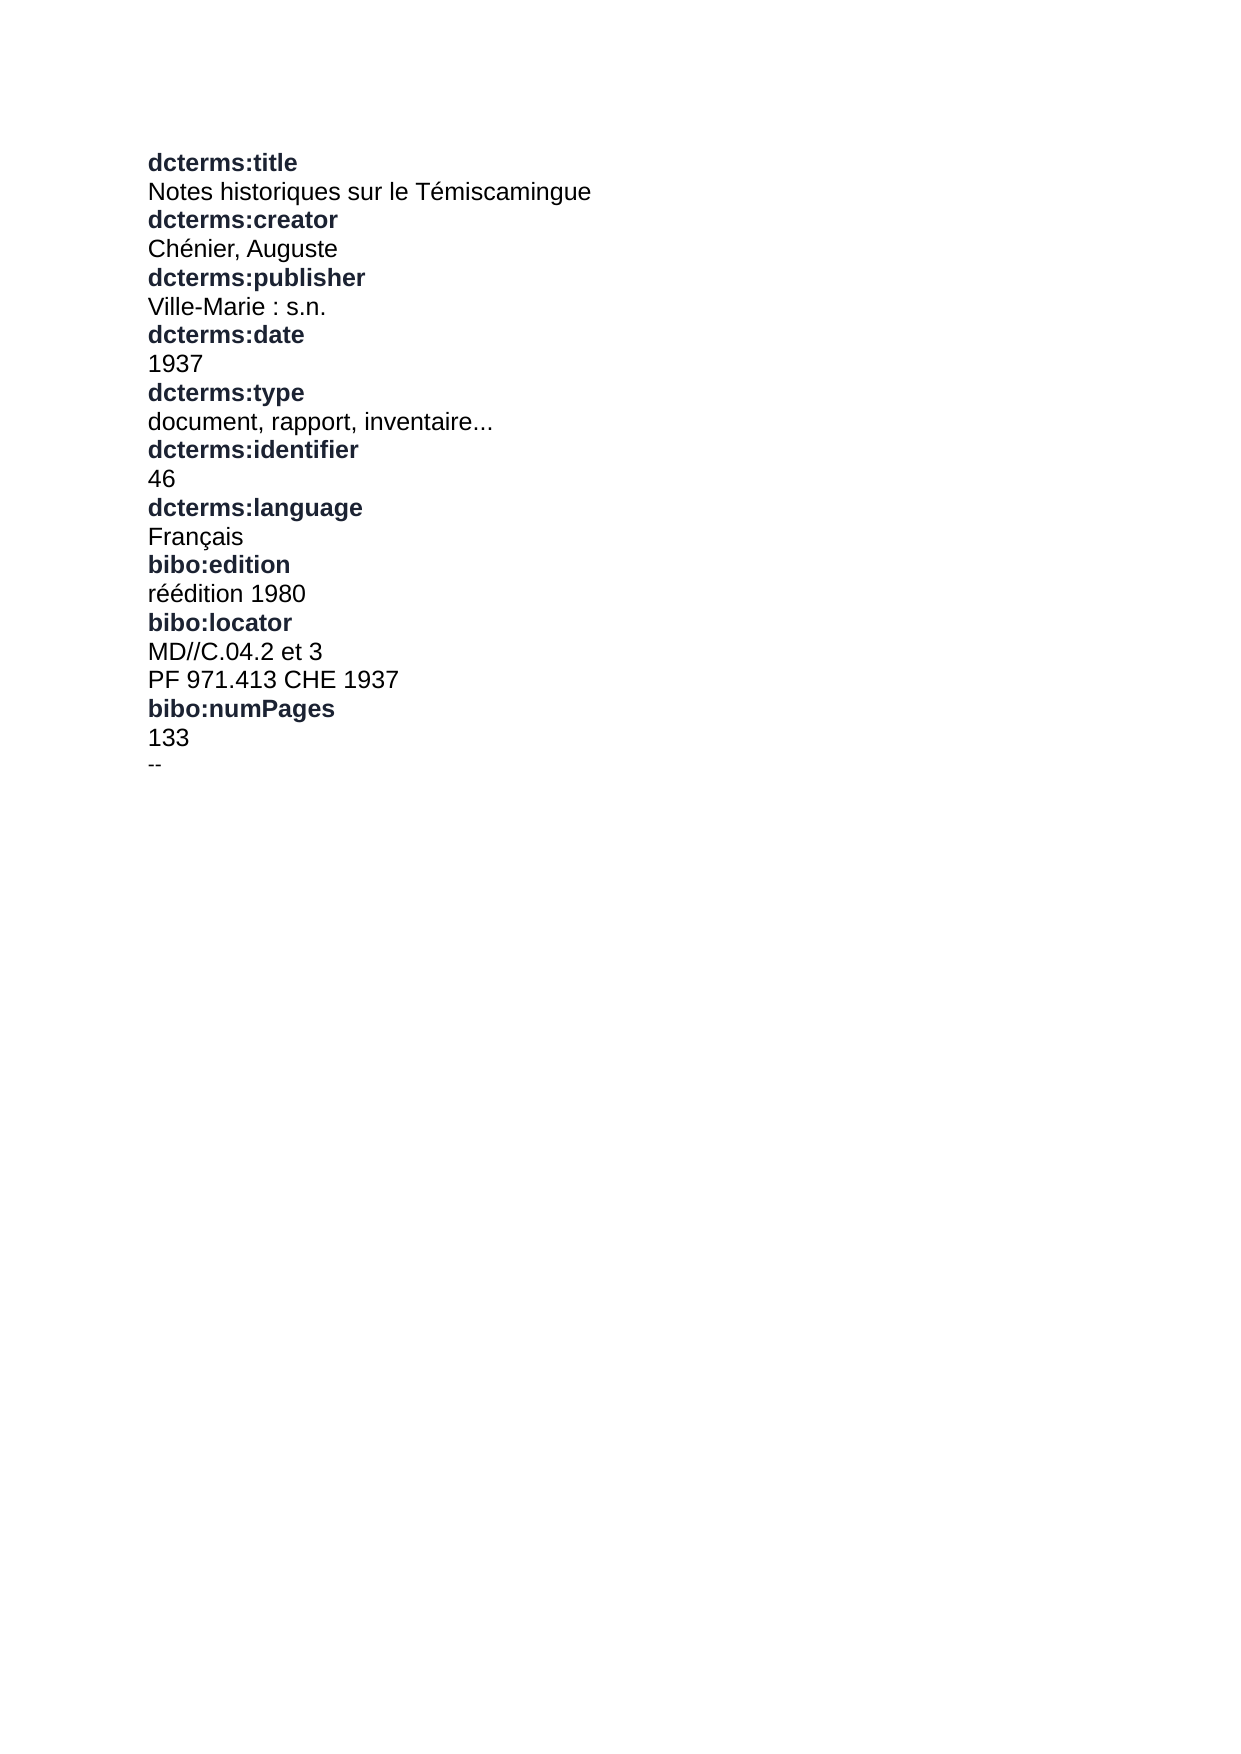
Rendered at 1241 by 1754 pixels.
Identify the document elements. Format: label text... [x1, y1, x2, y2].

text dcterms:creator [148, 205, 1092, 234]
text réédition 1980 [148, 579, 1092, 608]
text Français [148, 521, 1092, 550]
text bibo:edition [148, 550, 1092, 579]
text Notes historiques sur le Témiscamingue [148, 176, 1092, 205]
text dcterms:title [148, 148, 1092, 176]
text bibo:numPages [148, 694, 1092, 723]
text dcterms:date [148, 320, 1092, 349]
text bibo:locator [148, 608, 1092, 636]
text 1937 [148, 349, 1092, 378]
text dcterms:type [148, 378, 1092, 406]
text -- [148, 751, 1092, 775]
text dcterms:identifier [148, 435, 1092, 464]
text 46 [148, 464, 1092, 493]
text PF 971.413 CHE 1937 [148, 665, 1092, 694]
text dcterms:publisher [148, 263, 1092, 291]
text document, rapport, inventaire... [148, 406, 1092, 435]
text Chénier, Auguste [148, 234, 1092, 263]
text MD//C.04.2 et 3 [148, 636, 1092, 665]
text dcterms:language [148, 493, 1092, 521]
text Ville-Marie : s.n. [148, 291, 1092, 320]
text 133 [148, 723, 1092, 751]
